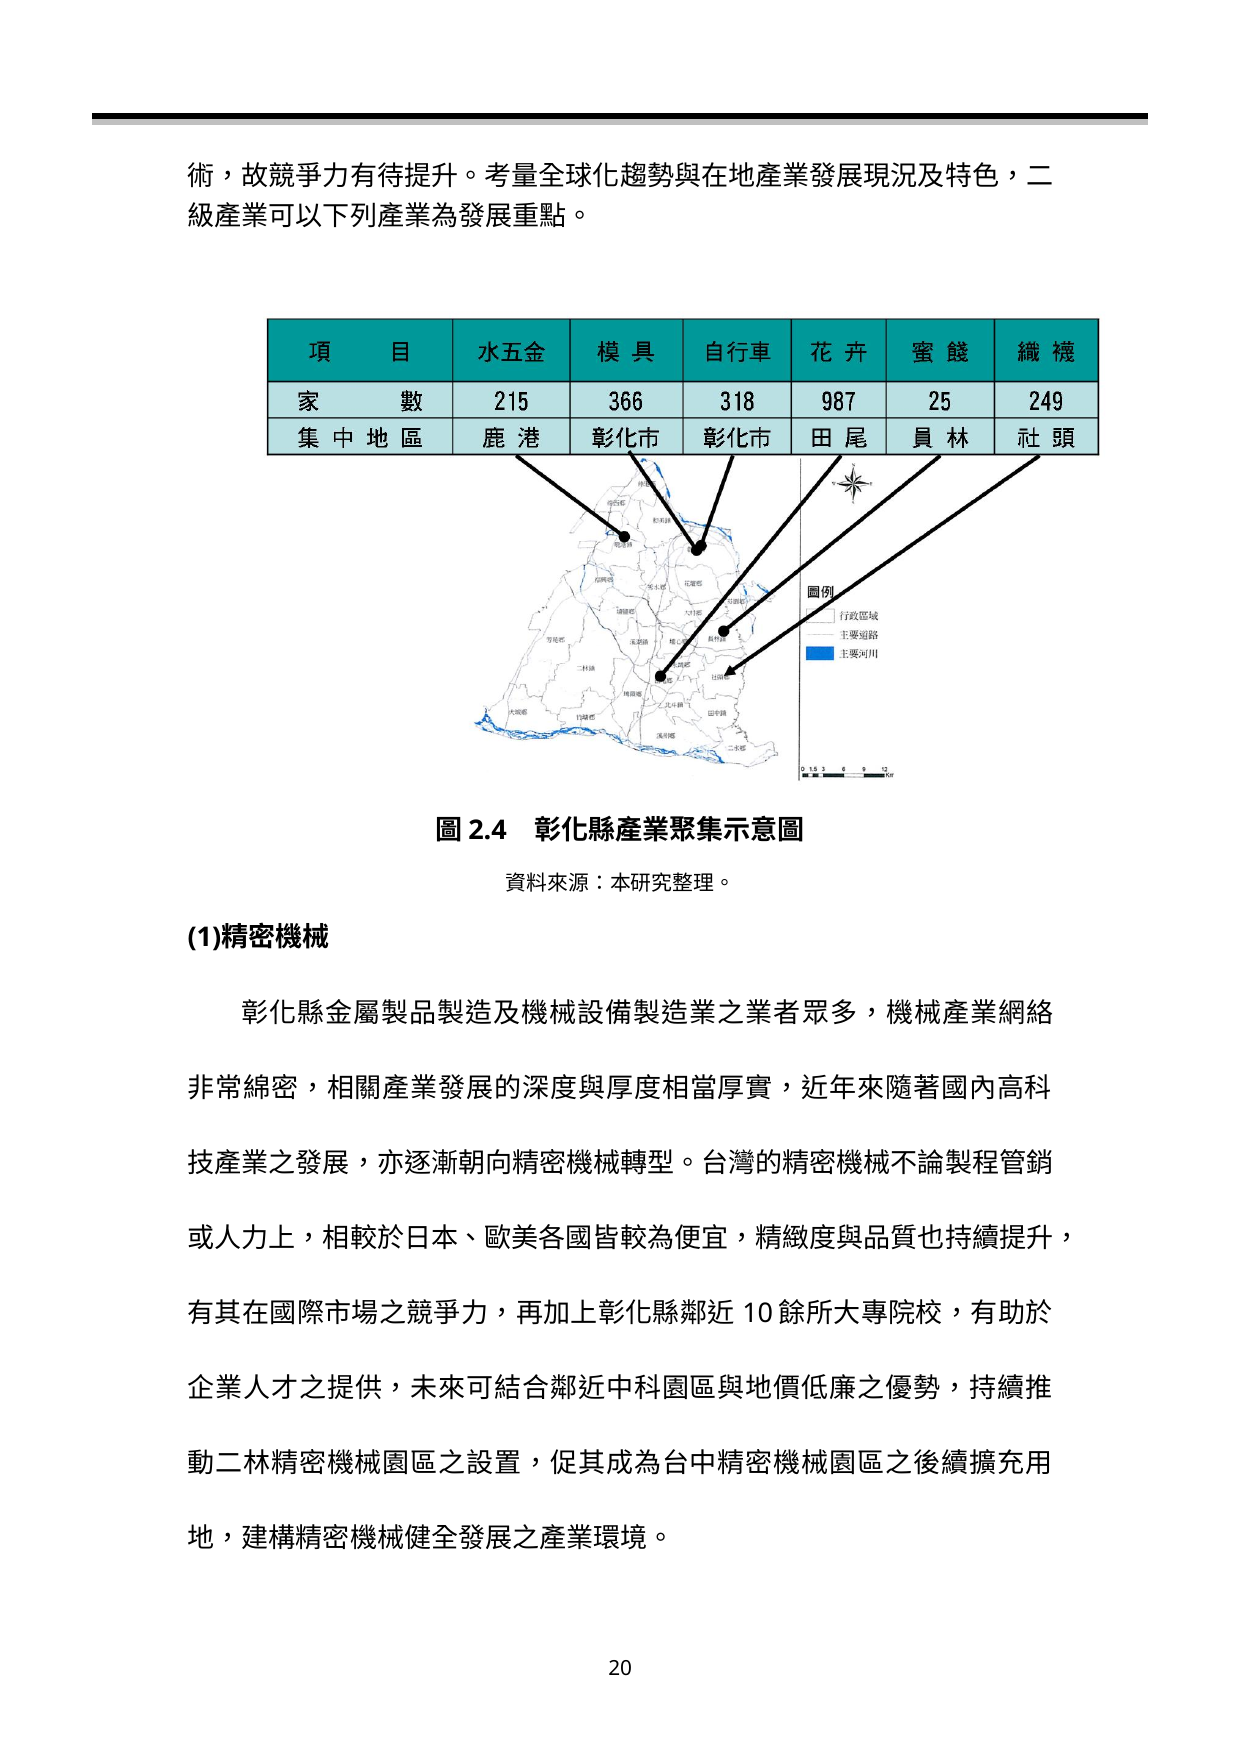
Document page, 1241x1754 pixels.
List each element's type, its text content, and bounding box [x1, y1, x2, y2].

text (1)精密機械 [187, 915, 1053, 955]
text 資料來源：本研究整理。 [187, 866, 1053, 897]
picture [243, 308, 1130, 788]
text 圖2.4 彰化縣產業聚集示意圖 [187, 808, 1053, 848]
text 術，故競爭力有待提升。考量全球化趨勢與在地產業發展現況及特色，二級產業可以下列產業為發展重點。 [187, 154, 1053, 233]
text 彰化縣金屬製品製造及機械設備製造業之業者眾多，機械產業網絡非常綿密，相關產業發展的深度與厚度相當厚實，近年來隨著國內高科技產業之發展，亦逐漸朝向精密機械轉型。台灣的精密機械不論製程管銷或人力上，相較於日本、歐美各國皆較為便宜，精緻度與品質也持續提升，有其在國際市場之競爭力，再加上彰化縣鄰近10餘所大專院校，有助於企業人才之提供，未來可結合鄰近中科園區與地價低廉之優勢，持續推動二林精密機械園區之設置，促其成為台中精密機械園區之後續擴充用地，建構精密機械健全發展之產業環境。 [187, 973, 1053, 1573]
